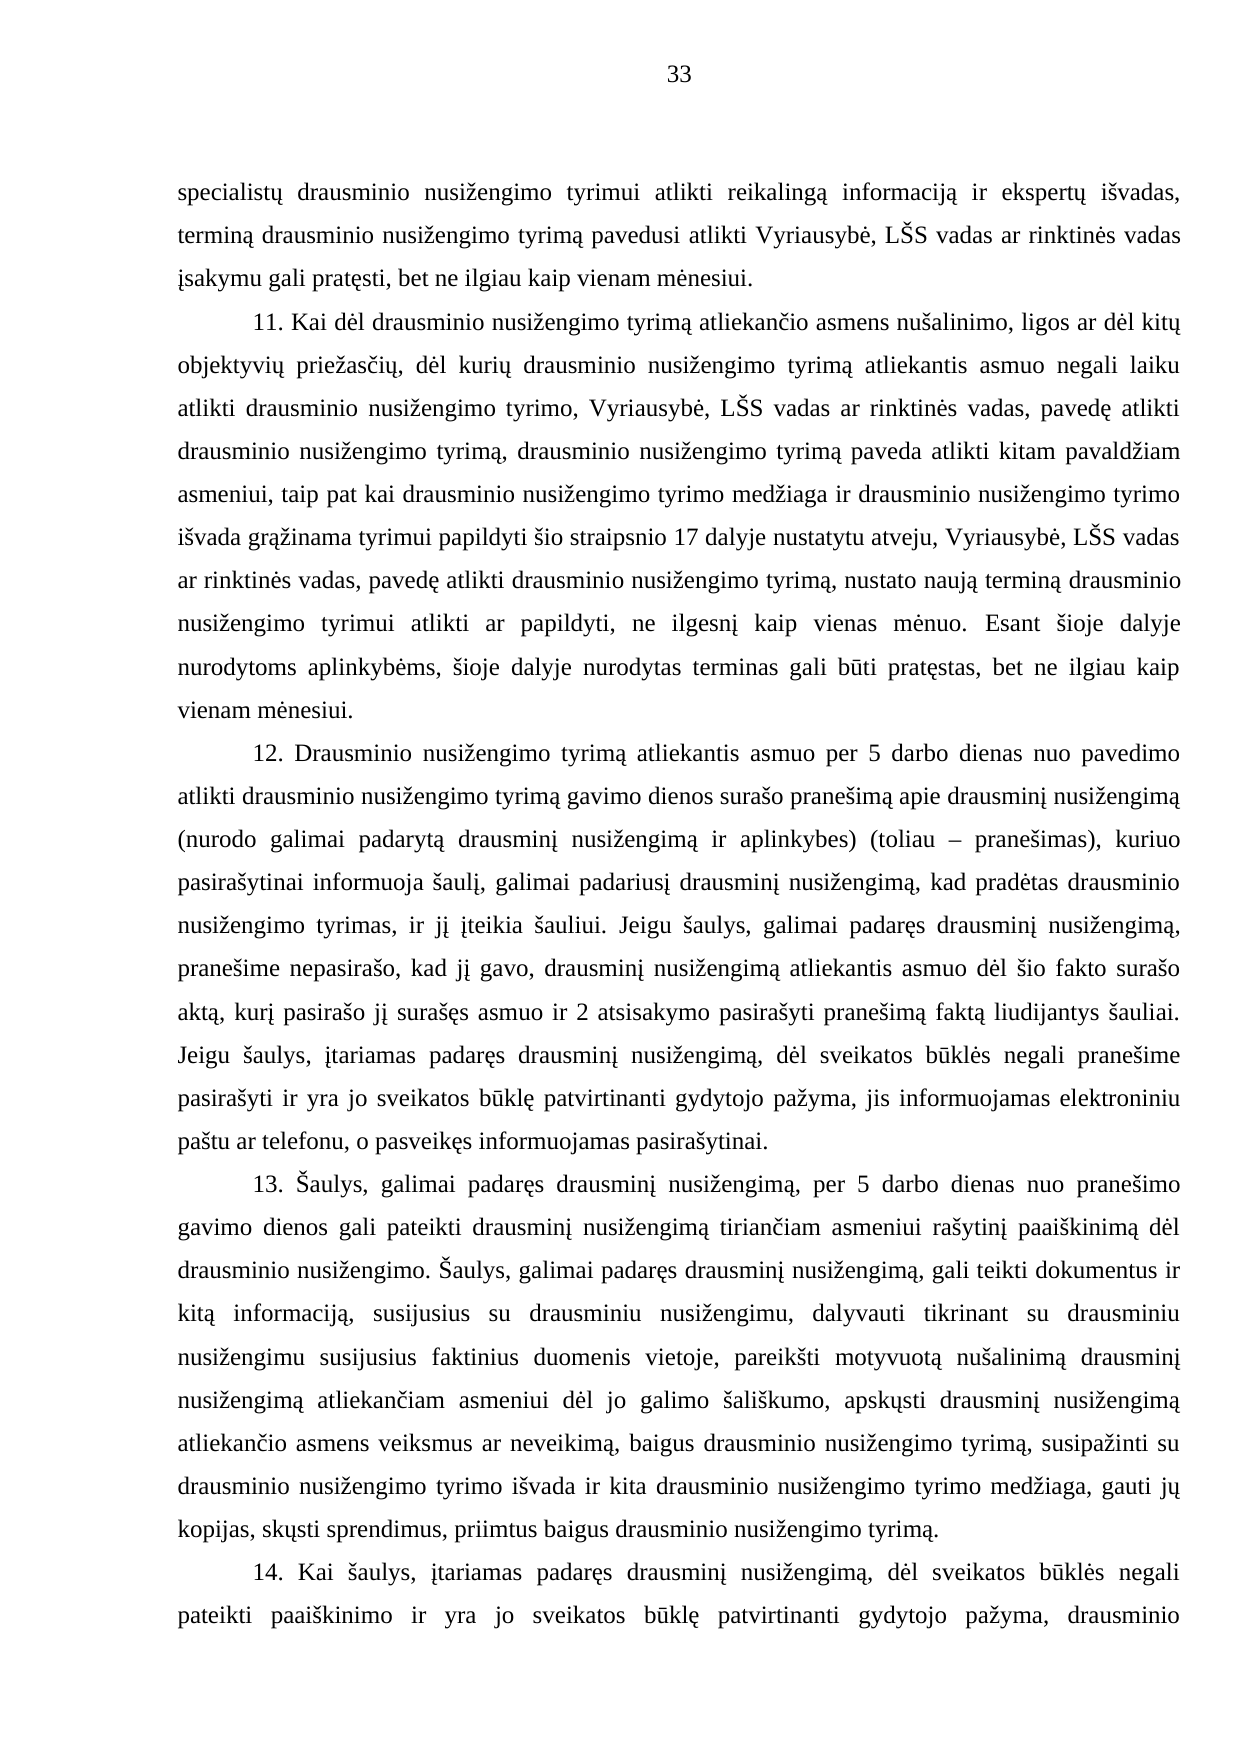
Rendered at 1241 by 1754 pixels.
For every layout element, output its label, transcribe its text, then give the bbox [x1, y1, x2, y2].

text 13. Šaulys, galimai padaręs drausminį nusižengimą, per 5 darbo dienas nuo pranešimo gavimo dienos gali pateikti drausminį nusižengimą tiriančiam asmeniui rašytinį paaiškinimą dėl drausminio nusižengimo. Šaulys, galimai padaręs drausminį nusižengimą, gali teikti dokumentus ir kitą informaciją, susijusius su drausminiu nusižengimu, dalyvauti tikrinant su drausminiu nusižengimu susijusius faktinius duomenis vietoje, pareikšti motyvuotą nušalinimą drausminį nusižengimą atliekančiam asmeniui dėl jo galimo šališkumo, apskųsti drausminį nusižengimą atliekančio asmens veiksmus ar neveikimą, baigus drausminio nusižengimo tyrimą, susipažinti su drausminio nusižengimo tyrimo išvada ir kita drausminio nusižengimo tyrimo medžiaga, gauti jų kopijas, skųsti sprendimus, priimtus baigus drausminio nusižengimo tyrimą. [177, 1169, 1181, 1543]
text 12. Drausminio nusižengimo tyrimą atliekantis asmuo per 5 darbo dienas nuo pavedimo atlikti drausminio nusižengimo tyrimą gavimo dienos surašo pranešimą apie drausminį nusižengimą (nurodo galimai padarytą drausminį nusižengimą ir aplinkybes) (toliau – pranešimas), kuriuo pasirašytinai informuoja šaulį, galimai padariusį drausminį nusižengimą, kad pradėtas drausminio nusižengimo tyrimas, ir jį įteikia šauliui. Jeigu šaulys, galimai padaręs drausminį nusižengimą, pranešime nepasirašo, kad jį gavo, drausminį nusižengimą atliekantis asmuo dėl šio fakto surašo aktą, kurį pasirašo jį surašęs asmuo ir 2 atsisakymo pasirašyti pranešimą faktą liudijantys šauliai. Jeigu šaulys, įtariamas padaręs drausminį nusižengimą, dėl sveikatos būklės negali pranešime pasirašyti ir yra jo sveikatos būklę patvirtinanti gydytojo pažyma, jis informuojamas elektroniniu paštu ar telefonu, o pasveikęs informuojamas pasirašytinai. [177, 738, 1181, 1155]
text specialistų drausminio nusižengimo tyrimui atlikti reikalingą informaciją ir ekspertų išvadas, terminą drausminio nusižengimo tyrimą pavedusi atlikti Vyriausybė, LŠS vadas ar rinktinės vadas įsakymu gali pratęsti, bet ne ilgiau kaip vienam mėnesiui. [177, 177, 1181, 292]
text 11. Kai dėl drausminio nusižengimo tyrimą atliekančio asmens nušalinimo, ligos ar dėl kitų objektyvių priežasčių, dėl kurių drausminio nusižengimo tyrimą atliekantis asmuo negali laiku atlikti drausminio nusižengimo tyrimo, Vyriausybė, LŠS vadas ar rinktinės vadas, pavedę atlikti drausminio nusižengimo tyrimą, drausminio nusižengimo tyrimą paveda atlikti kitam pavaldžiam asmeniui, taip pat kai drausminio nusižengimo tyrimo medžiaga ir drausminio nusižengimo tyrimo išvada grąžinama tyrimui papildyti šio straipsnio 17 dalyje nustatytu atveju, Vyriausybė, LŠS vadas ar rinktinės vadas, pavedę atlikti drausminio nusižengimo tyrimą, nustato naują terminą drausminio nusižengimo tyrimui atlikti ar papildyti, ne ilgesnį kaip vienas mėnuo. Esant šioje dalyje nurodytoms aplinkybėms, šioje dalyje nurodytas terminas gali būti pratęstas, bet ne ilgiau kaip vienam mėnesiui. [177, 307, 1181, 723]
text 14. Kai šaulys, įtariamas padaręs drausminį nusižengimą, dėl sveikatos būklės negali pateikti paaiškinimo ir yra jo sveikatos būklę patvirtinanti gydytojo pažyma, drausminio [177, 1557, 1181, 1629]
